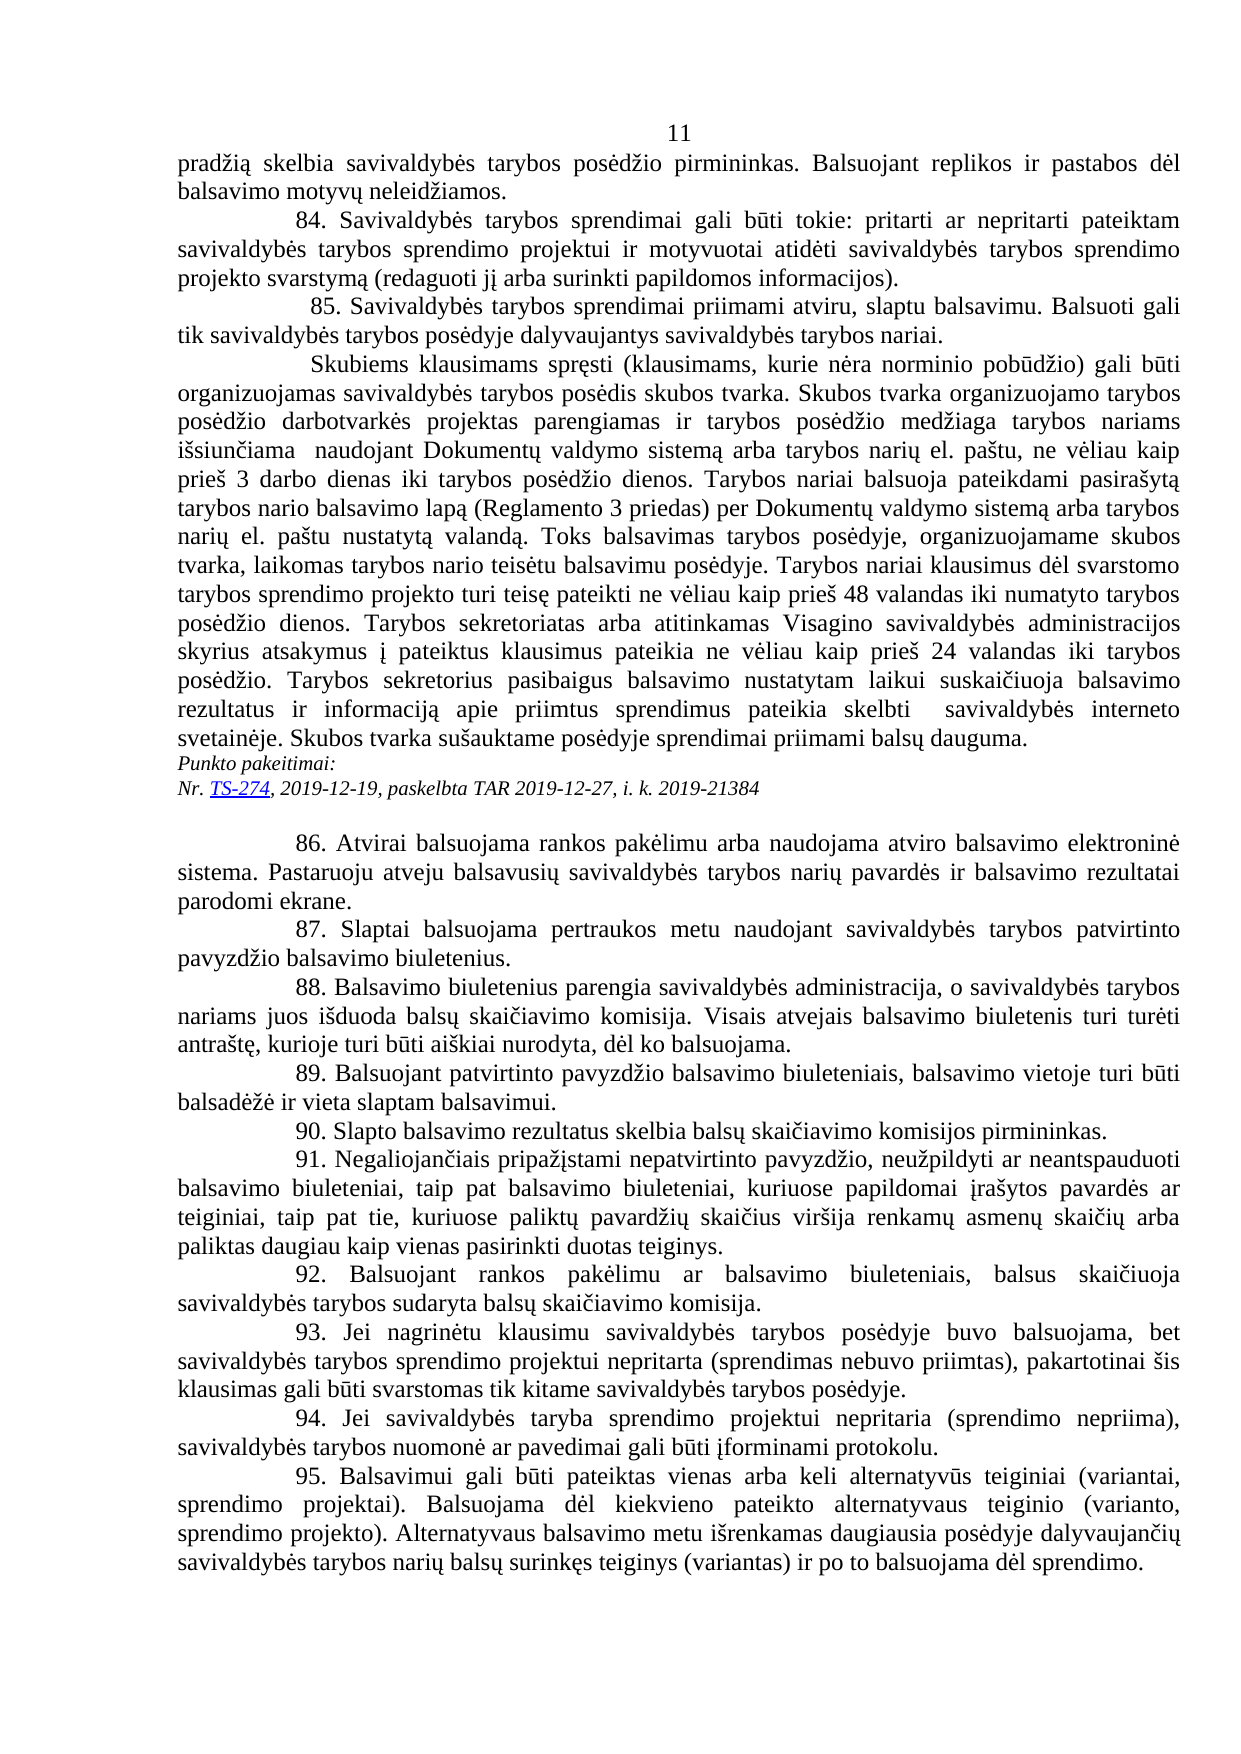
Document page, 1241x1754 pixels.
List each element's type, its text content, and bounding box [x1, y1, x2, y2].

text Nr. TS-274, 2019-12-19, paskelbta TAR 2019-12-27, i. k. 2019-21384 [177, 775, 1181, 799]
text 89. Balsuojant patvirtinto pavyzdžio balsavimo biuleteniais, balsavimo vietoje turi būti balsadėžė ir vieta slaptam balsavimui. [177, 1058, 1181, 1116]
text 93. Jei nagrinėtu klausimu savivaldybės tarybos posėdyje buvo balsuojama, bet savivaldybės tarybos sprendimo projektui nepritarta (sprendimas nebuvo priimtas), pakartotinai šis klausimas gali būti svarstomas tik kitame savivaldybės tarybos posėdyje. [177, 1317, 1181, 1403]
text 90. Slapto balsavimo rezultatus skelbia balsų skaičiavimo komisijos pirmininkas. [177, 1116, 1181, 1144]
text 88. Balsavimo biuletenius parengia savivaldybės administracija, o savivaldybės tarybos nariams juos išduoda balsų skaičiavimo komisija. Visais atvejais balsavimo biuletenis turi turėti antraštę, kurioje turi būti aiškiai nurodyta, dėl ko balsuojama. [177, 972, 1181, 1058]
text 95. Balsavimui gali būti pateiktas vienas arba keli alternatyvūs teiginiai (variantai, sprendimo projektai). Balsuojama dėl kiekvieno pateikto alternatyvaus teiginio (varianto, sprendimo projekto). Alternatyvaus balsavimo metu išrenkamas daugiausia posėdyje dalyvaujančių savivaldybės tarybos narių balsų surinkęs teiginys (variantas) ir po to balsuojama dėl sprendimo. [177, 1461, 1181, 1576]
text 94. Jei savivaldybės taryba sprendimo projektui nepritaria (sprendimo nepriima), savivaldybės tarybos nuomonė ar pavedimai gali būti įforminami protokolu. [177, 1403, 1181, 1461]
text 92. Balsuojant rankos pakėlimu ar balsavimo biuleteniais, balsus skaičiuoja savivaldybės tarybos sudaryta balsų skaičiavimo komisija. [177, 1259, 1181, 1317]
text Punkto pakeitimai: [177, 751, 1181, 775]
text pradžią skelbia savivaldybės tarybos posėdžio pirmininkas. Balsuojant replikos ir pastabos dėl balsavimo motyvų neleidžiamos. [177, 148, 1181, 205]
text 84. Savivaldybės tarybos sprendimai gali būti tokie: pritarti ar nepritarti pateiktam savivaldybės tarybos sprendimo projektui ir motyvuotai atidėti savivaldybės tarybos sprendimo projekto svarstymą (redaguoti jį arba surinkti papildomos informacijos). [177, 205, 1181, 291]
text 87. Slaptai balsuojama pertraukos metu naudojant savivaldybės tarybos patvirtinto pavyzdžio balsavimo biuletenius. [177, 914, 1181, 972]
text Skubiems klausimams spręsti (klausimams, kurie nėra norminio pobūdžio) gali būti organizuojamas savivaldybės tarybos posėdis skubos tvarka. Skubos tvarka organizuojamo tarybos posėdžio darbotvarkės projektas parengiamas ir tarybos posėdžio medžiaga tarybos nariams išsiunčiama naudojant Dokumentų valdymo sistemą arba tarybos narių el. paštu, ne vėliau kaip prieš 3 darbo dienas iki tarybos posėdžio dienos. Tarybos nariai balsuoja pateikdami pasirašytą tarybos nario balsavimo lapą (Reglamento 3 priedas) per Dokumentų valdymo sistemą arba tarybos narių el. paštu nustatytą valandą. Toks balsavimas tarybos posėdyje, organizuojamame skubos tvarka, laikomas tarybos nario teisėtu balsavimu posėdyje. Tarybos nariai klausimus dėl svarstomo tarybos sprendimo projekto turi teisę pateikti ne vėliau kaip prieš 48 valandas iki numatyto tarybos posėdžio dienos. Tarybos sekretoriatas arba atitinkamas Visagino savivaldybės administracijos skyrius atsakymus į pateiktus klausimus pateikia ne vėliau kaip prieš 24 valandas iki tarybos posėdžio. Tarybos sekretorius pasibaigus balsavimo nustatytam laikui suskaičiuoja balsavimo rezultatus ir informaciją apie priimtus sprendimus pateikia skelbti savivaldybės interneto svetainėje. Skubos tvarka sušauktame posėdyje sprendimai priimami balsų dauguma. [177, 349, 1181, 751]
text 85. Savivaldybės tarybos sprendimai priimami atviru, slaptu balsavimu. Balsuoti gali tik savivaldybės tarybos posėdyje dalyvaujantys savivaldybės tarybos nariai. [177, 291, 1181, 349]
text 91. Negaliojančiais pripažįstami nepatvirtinto pavyzdžio, neužpildyti ar neantspauduoti balsavimo biuleteniai, taip pat balsavimo biuleteniai, kuriuose papildomai įrašytos pavardės ar teiginiai, taip pat tie, kuriuose paliktų pavardžių skaičius viršija renkamų asmenų skaičių arba paliktas daugiau kaip vienas pasirinkti duotas teiginys. [177, 1144, 1181, 1259]
text 86. Atvirai balsuojama rankos pakėlimu arba naudojama atviro balsavimo elektroninė sistema. Pastaruoju atveju balsavusių savivaldybės tarybos narių pavardės ir balsavimo rezultatai parodomi ekrane. [177, 828, 1181, 914]
